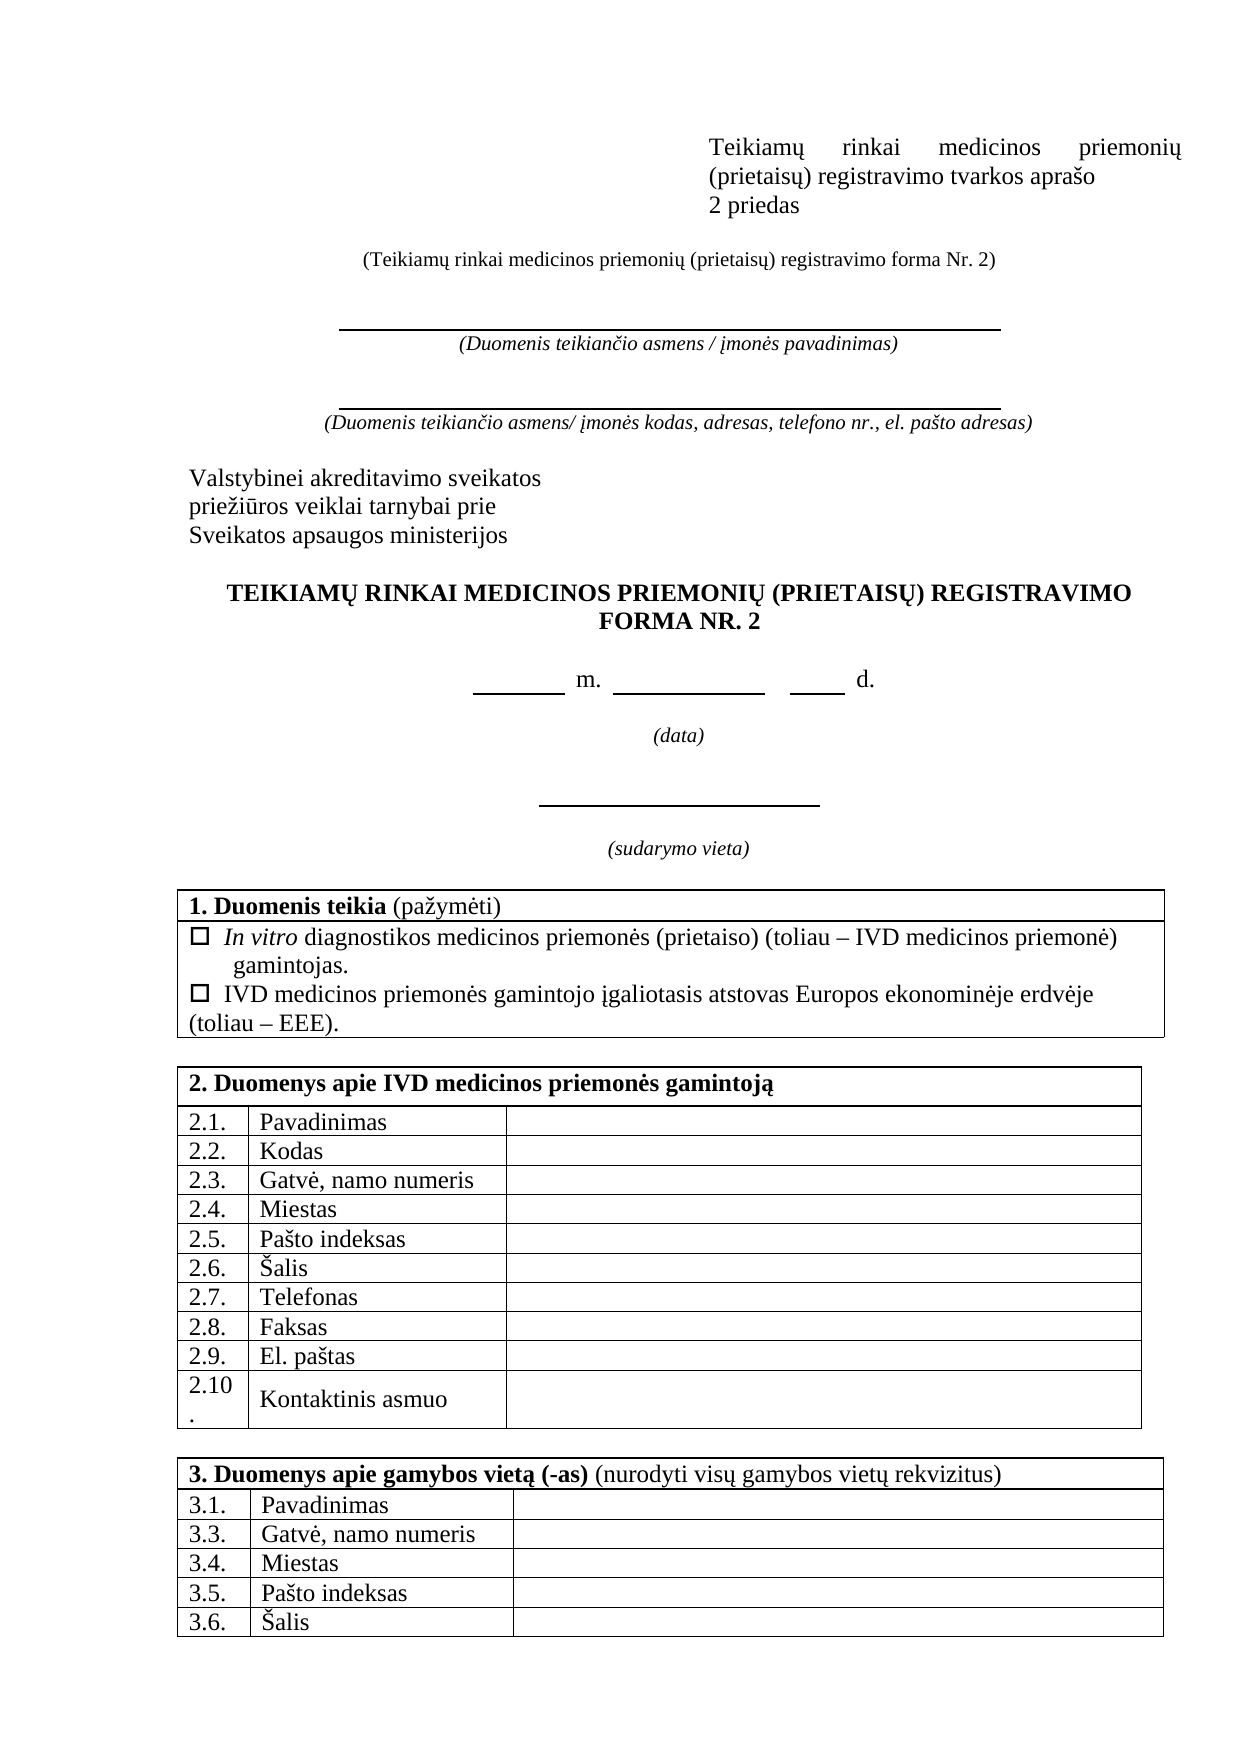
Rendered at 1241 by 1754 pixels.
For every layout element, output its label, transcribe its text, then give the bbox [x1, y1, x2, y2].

table_cell 2.3. [178, 1166, 248, 1194]
text FORMA NR. 2 [177, 606, 1182, 635]
text (sudarymo vieta) [177, 836, 1182, 860]
text (data) [177, 723, 1182, 747]
table_cell [514, 1578, 1163, 1606]
table_header [613, 664, 765, 693]
table_header [473, 664, 564, 693]
table_header Valstybinei akreditavimo sveikatos priežiūros veiklai tarnybai prie Sveikatos apsaugos ministerijos [177, 463, 563, 549]
table_cell [507, 1136, 1141, 1165]
table_cell [507, 1371, 1141, 1428]
table_cell 3.6. [178, 1608, 250, 1636]
table_cell In vitro diagnostikos medicinos priemonės (prietaiso) (toliau – IVD medicinos priemonė) gamintojas. IVD medicinos priemonės gamintojo įgaliotasis atstovas Europos ekonominėje erdvėje (toliau – EEE). [178, 922, 1164, 1037]
table_cell [514, 1490, 1163, 1518]
table_cell 2.4. [178, 1195, 248, 1223]
table_header [790, 664, 845, 693]
table_header 3. Duomenys apie gamybos vietą (-as) (nurodyti visų gamybos vietų rekvizitus) [178, 1459, 1163, 1488]
table_cell [514, 1520, 1163, 1548]
table_cell [507, 1107, 1141, 1135]
table_cell 3.5. [178, 1578, 250, 1606]
table_cell 2.10. [178, 1371, 248, 1428]
table_cell 2.9. [178, 1341, 248, 1369]
table_cell [507, 1283, 1141, 1311]
table_cell Kontaktinis asmuo [249, 1371, 506, 1428]
table_cell Šalis [249, 1254, 506, 1282]
table_cell Telefonas [249, 1283, 506, 1311]
table_header d. [845, 664, 886, 693]
table_cell 3.1. [178, 1490, 250, 1518]
table_cell 2.7. [178, 1283, 248, 1311]
table_cell Faksas [249, 1312, 506, 1340]
table_cell [514, 1608, 1163, 1636]
table_cell Kodas [249, 1136, 506, 1165]
table_cell Pašto indeksas [251, 1578, 513, 1606]
table_cell Pašto indeksas [249, 1224, 506, 1252]
table_cell [507, 1224, 1141, 1252]
table_cell 3.3. [178, 1520, 250, 1548]
table_header [539, 776, 820, 805]
table_header [339, 300, 1001, 329]
table_cell 3.4. [178, 1549, 250, 1577]
table_cell [507, 1254, 1141, 1282]
table_cell Šalis [251, 1608, 513, 1636]
table_cell 2.5. [178, 1224, 248, 1252]
table_cell 2.1. [178, 1107, 248, 1135]
table_cell [507, 1195, 1141, 1223]
table_cell 2.2. [178, 1136, 248, 1165]
table_cell 2.8. [178, 1312, 248, 1340]
table_cell Pavadinimas [249, 1107, 506, 1135]
table_header 1. Duomenis teikia (pažymėti) [178, 891, 1164, 919]
text (Duomenis teikiančio asmens/ įmonės kodas, adresas, telefono nr., el. pašto adresas) [177, 410, 1182, 434]
table_header [765, 664, 789, 693]
table_header m. [565, 664, 613, 693]
table_cell Gatvė, namo numeris [249, 1166, 506, 1194]
table_cell Miestas [249, 1195, 506, 1223]
table_cell [507, 1166, 1141, 1194]
table_cell [514, 1549, 1163, 1577]
text Teikiamų rinkai medicinos priemonių (prietaisų) registravimo tvarkos aprašo [709, 132, 1182, 190]
table_cell Miestas [251, 1549, 513, 1577]
text 2 priedas [591, 190, 1182, 218]
table_cell 2.6. [178, 1254, 248, 1282]
text (Duomenis teikiančio asmens / įmonės pavadinimas) [177, 331, 1182, 355]
text TEIKIAMŲ RINKAI MEDICINOS PRIEMONIŲ (PRIETAISŲ) REGISTRAVIMO [177, 578, 1182, 606]
table_cell El. paštas [249, 1341, 506, 1369]
table_cell [507, 1341, 1141, 1369]
table_cell Pavadinimas [251, 1490, 513, 1518]
table_header 2. Duomenys apie IVD medicinos priemonės gamintoją [178, 1068, 1141, 1104]
table_cell Gatvė, namo numeris [251, 1520, 513, 1548]
table_cell [507, 1312, 1141, 1340]
table_header [339, 379, 1001, 408]
text (Teikiamų rinkai medicinos priemonių (prietaisų) registravimo forma Nr. 2) [177, 247, 1182, 271]
